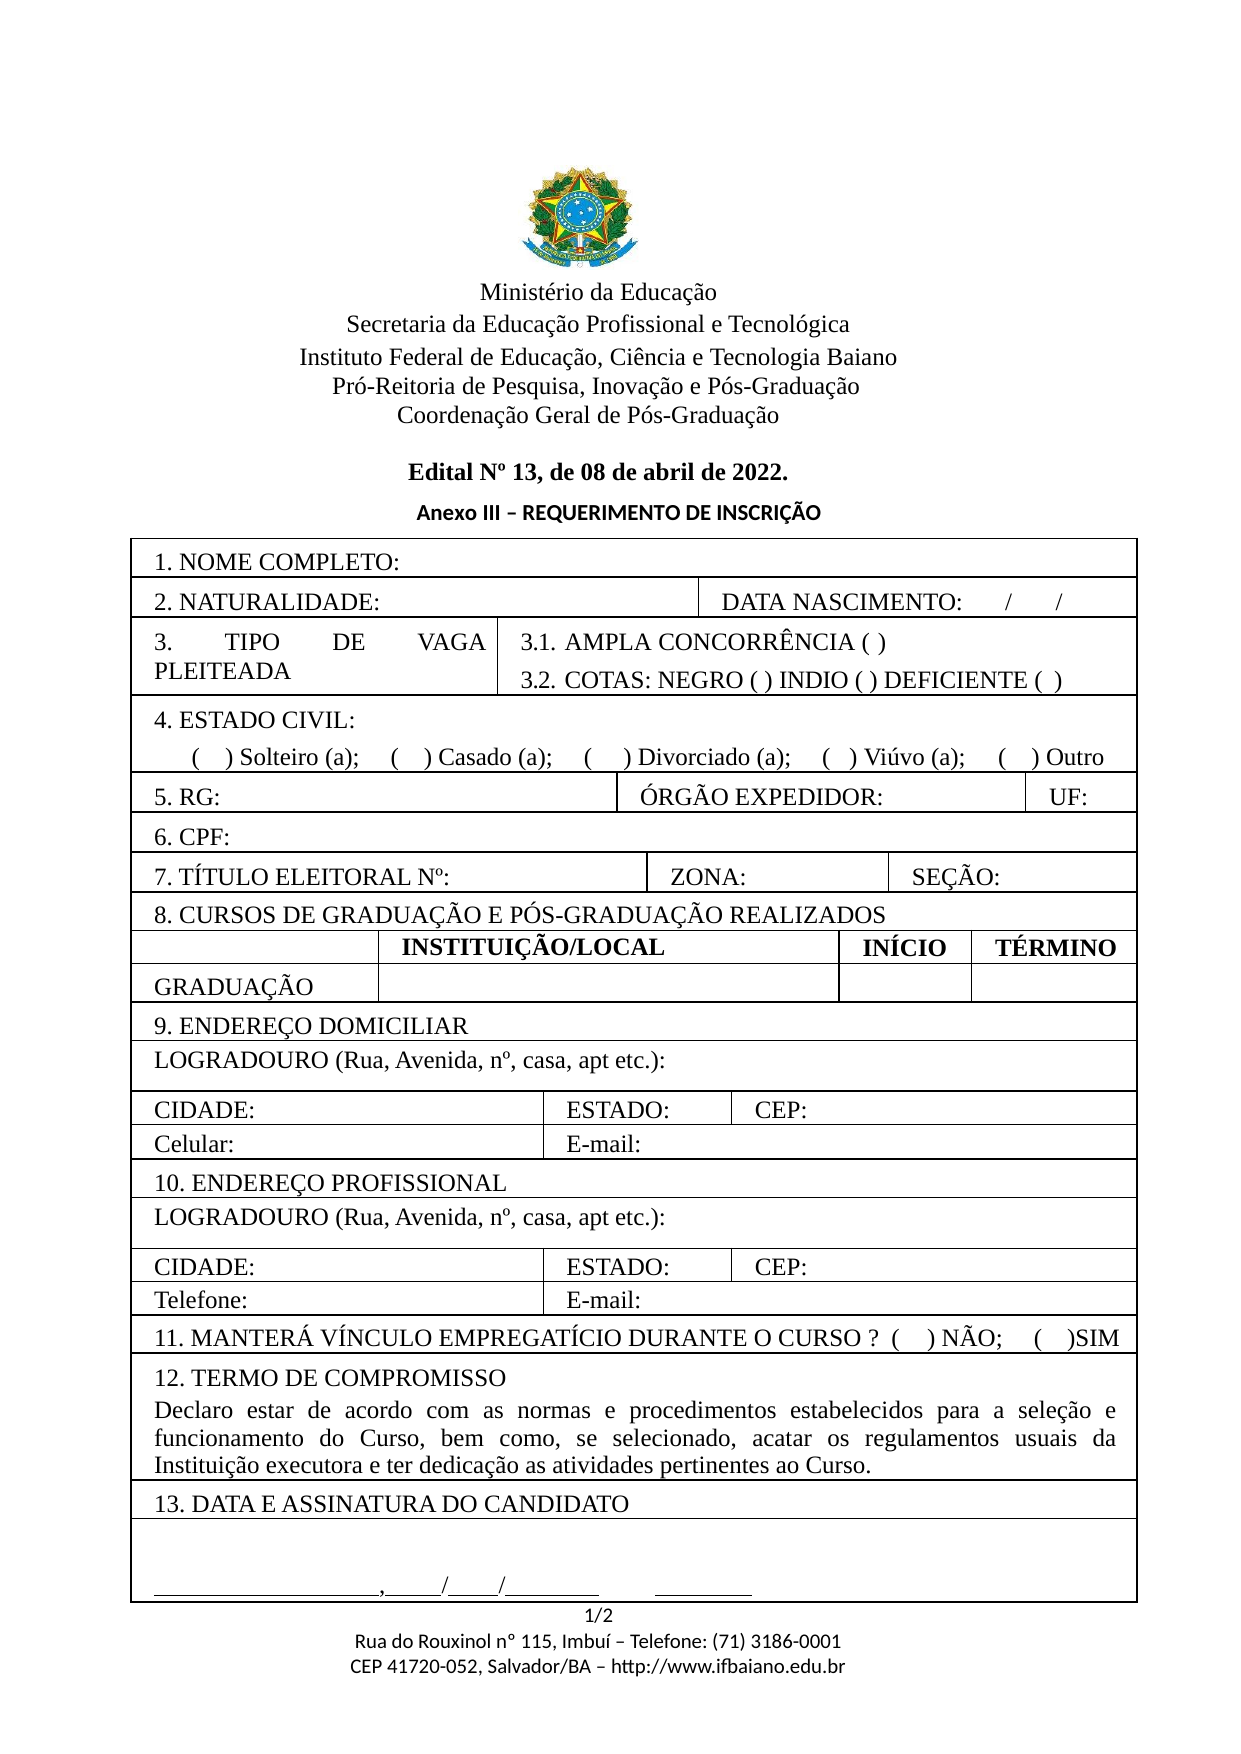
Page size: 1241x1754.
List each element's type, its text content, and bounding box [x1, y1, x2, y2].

table_cell 8. CURSOS DE GRADUAÇÃO E PÓS-GRADUAÇÃO REALIZADOS [132, 893, 1136, 929]
table_cell 3. TIPO DE VAGA PLEITEADA [132, 618, 497, 693]
table_cell 10. ENDEREÇO PROFISSIONAL [132, 1160, 1136, 1197]
table_cell [972, 964, 1136, 1001]
table_cell [840, 964, 971, 1001]
table_cell CEP: [732, 1092, 1136, 1123]
table_cell ESTADO: [544, 1249, 731, 1281]
table_cell ZONA: [648, 853, 888, 891]
table_cell LOGRADOURO (Rua, Avenida, nº, casa, apt etc.): [132, 1198, 1136, 1247]
table_cell Celular: [132, 1125, 543, 1158]
picture [517, 165, 639, 270]
table_cell LOGRADOURO (Rua, Avenida, nº, casa, apt etc.): [132, 1041, 1136, 1090]
table_cell [132, 931, 378, 963]
table_cell INÍCIO [840, 931, 971, 963]
text Pró-Reitoria de Pesquisa, Inovação e Pós-Graduação Coordenação Geral de Pós-Graduação [332, 371, 864, 429]
table_cell UF: [1026, 773, 1136, 811]
table_cell INSTITUIÇÃO/LOCAL [379, 931, 838, 963]
table_cell TÉRMINO [972, 931, 1136, 963]
table_cell 13. DATA E ASSINATURA DO CANDIDATO [132, 1481, 1136, 1517]
table_cell SEÇÃO: [889, 853, 1136, 891]
table_cell 12. TERMO DE COMPROMISSO Declaro estar de acordo com as normas e procedimentos estabelecidos para a seleção e funcionamento do Curso, bem como, se selecionado, acatar os regulamentos usuais da Instituição executora e ter dedicação as atividades pertinentes ao Curso. [132, 1354, 1136, 1479]
text Edital Nº 13, de 08 de abril de 2022. [74, 457, 1122, 486]
table_cell [379, 964, 838, 1001]
table_cell DATA NASCIMENTO: / / [699, 578, 1136, 616]
table_cell 9. ENDEREÇO DOMICILIAR [132, 1003, 1136, 1039]
title Anexo III – REQUERIMENTO DE INSCRIÇÃO [373, 498, 864, 526]
table_header 1. NOME COMPLETO: [132, 539, 1136, 576]
table_cell CIDADE: [132, 1249, 543, 1281]
table_cell E-mail: [544, 1125, 1136, 1158]
table_cell ÓRGÃO EXPEDIDOR: [618, 773, 1025, 811]
text Ministério da Educação [74, 277, 1122, 306]
table_cell 5. RG: [132, 773, 616, 811]
table_cell 7. TÍTULO ELEITORAL Nº: [132, 853, 646, 891]
table_cell AMPLA CONCORRÊNCIA ( ) COTAS: NEGRO ( ) INDIO ( ) DEFICIENTE ( ) [498, 618, 1136, 693]
table_cell ESTADO: [544, 1092, 731, 1123]
table_cell , / / [132, 1519, 1136, 1601]
table_cell E-mail: [544, 1282, 1136, 1314]
table_cell CIDADE: [132, 1092, 543, 1123]
table_cell CEP: [732, 1249, 1136, 1281]
table_cell GRADUAÇÃO [132, 964, 378, 1001]
text Instituto Federal de Educação, Ciência e Tecnologia Baiano [74, 343, 1122, 371]
table_cell 11. MANTERÁ VÍNCULO EMPREGATÍCIO DURANTE O CURSO ? ( ) NÃO; ( )SIM [132, 1316, 1136, 1352]
table_cell 4. ESTADO CIVIL: ( ) Solteiro (a); ( ) Casado (a); ( ) Divorciado (a); ( ) Viúvo (a); ( ) Outro [132, 696, 1136, 771]
table_cell 6. CPF: [132, 813, 1136, 851]
table_cell 2. NATURALIDADE: [132, 578, 698, 616]
text Secretaria da Educação Profissional e Tecnológica [74, 310, 1122, 338]
table_cell Telefone: [132, 1282, 543, 1314]
